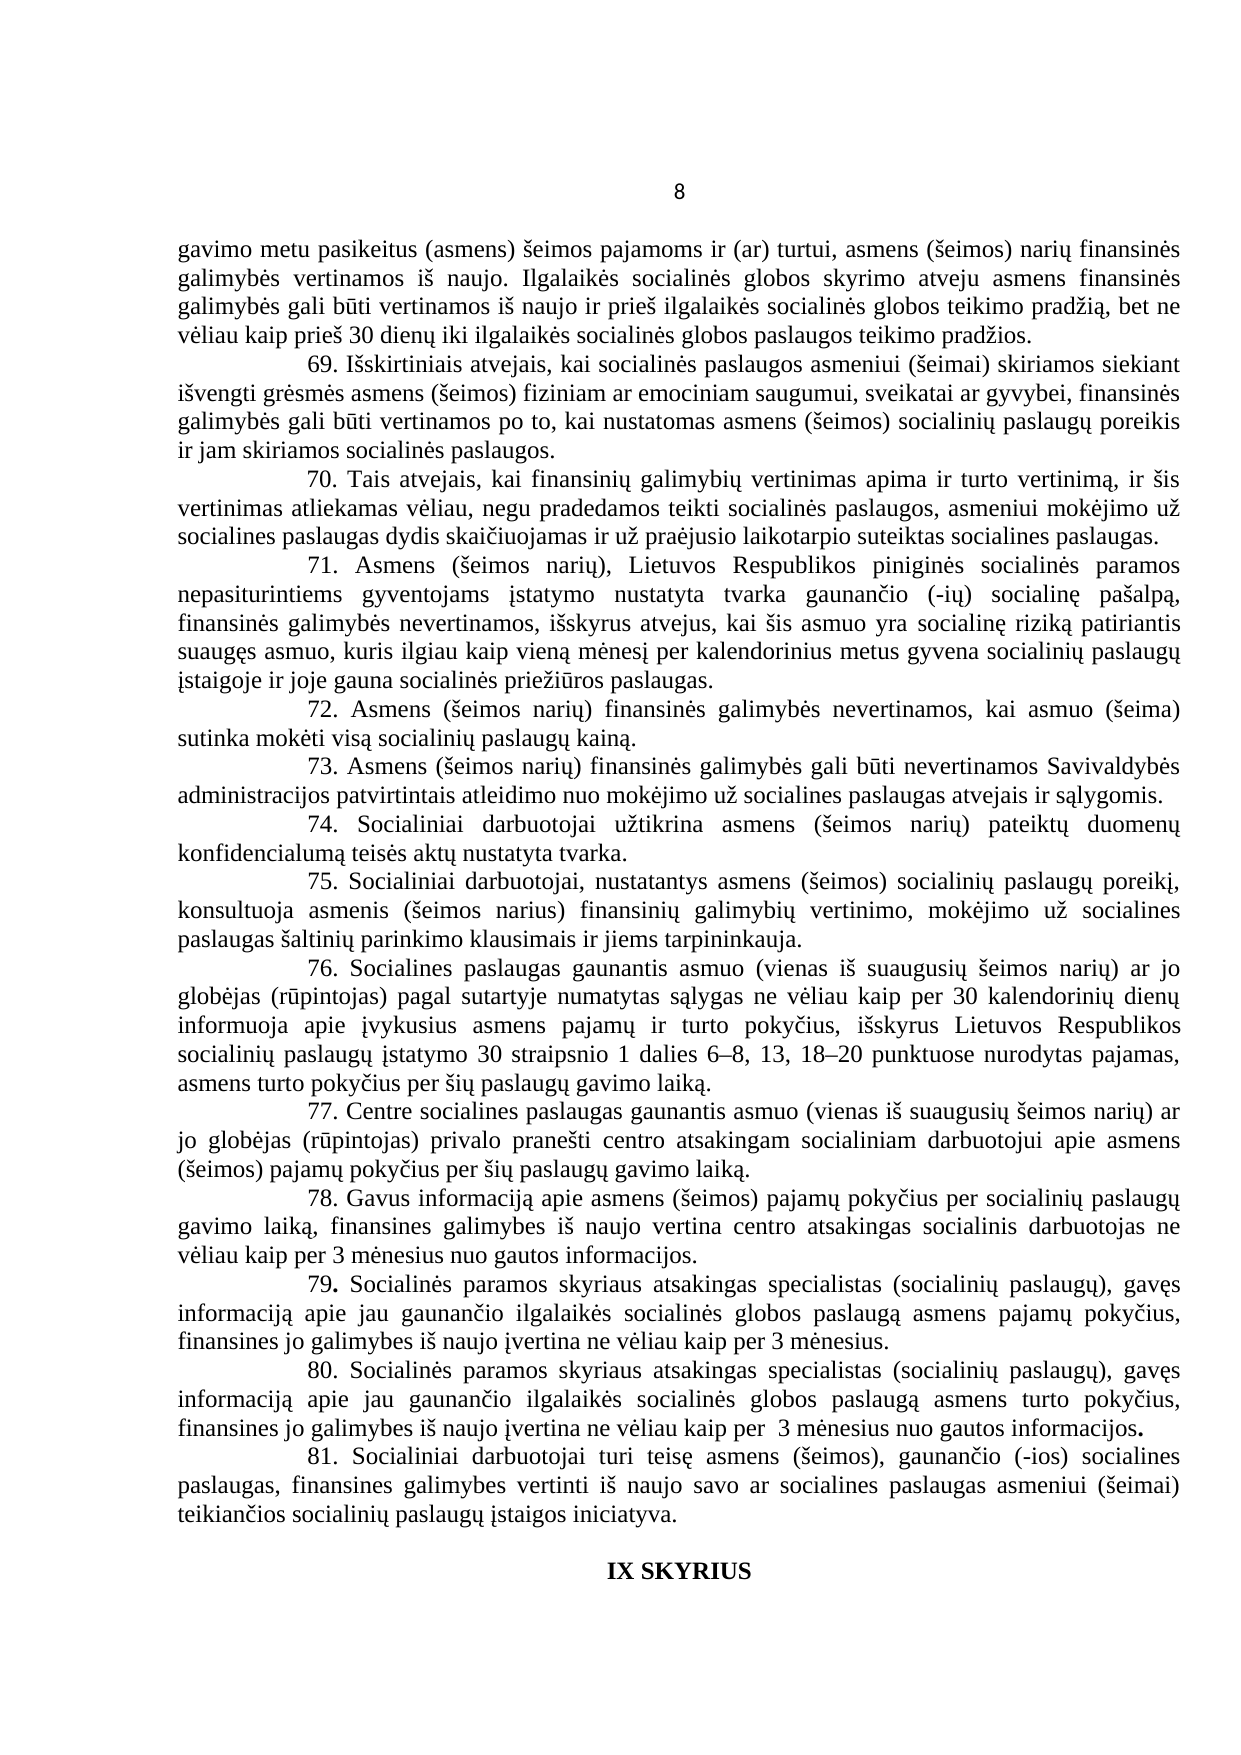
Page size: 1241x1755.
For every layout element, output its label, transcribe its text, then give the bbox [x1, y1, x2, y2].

text IX SKYRIUS [177, 1556, 1181, 1585]
text 76. Socialines paslaugas gaunantis asmuo (vienas iš suaugusių šeimos narių) ar jo globėjas (rūpintojas) pagal sutartyje numatytas sąlygas ne vėliau kaip per 30 kalendorinių dienų informuoja apie įvykusius asmens pajamų ir turto pokyčius, išskyrus Lietuvos Respublikos socialinių paslaugų įstatymo 30 straipsnio 1 dalies 6–8, 13, 18–20 punktuose nurodytas pajamas, asmens turto pokyčius per šių paslaugų gavimo laiką. [177, 953, 1181, 1096]
text 72. Asmens (šeimos narių) finansinės galimybės nevertinamos, kai asmuo (šeima) sutinka mokėti visą socialinių paslaugų kainą. [177, 694, 1181, 751]
text 69. Išskirtiniais atvejais, kai socialinės paslaugos asmeniui (šeimai) skiriamos siekiant išvengti grėsmės asmens (šeimos) fiziniam ar emociniam saugumui, sveikatai ar gyvybei, finansinės galimybės gali būti vertinamos po to, kai nustatomas asmens (šeimos) socialinių paslaugų poreikis ir jam skiriamos socialinės paslaugos. [177, 349, 1181, 464]
text 71. Asmens (šeimos narių), Lietuvos Respublikos piniginės socialinės paramos nepasiturintiems gyventojams įstatymo nustatyta tvarka gaunančio (-ių) socialinę pašalpą, finansinės galimybės nevertinamos, išskyrus atvejus, kai šis asmuo yra socialinę riziką patiriantis suaugęs asmuo, kuris ilgiau kaip vieną mėnesį per kalendorinius metus gyvena socialinių paslaugų įstaigoje ir joje gauna socialinės priežiūros paslaugas. [177, 550, 1181, 694]
text 73. Asmens (šeimos narių) finansinės galimybės gali būti nevertinamos Savivaldybės administracijos patvirtintais atleidimo nuo mokėjimo už socialines paslaugas atvejais ir sąlygomis. [177, 751, 1181, 809]
text 75. Socialiniai darbuotojai, nustatantys asmens (šeimos) socialinių paslaugų poreikį, konsultuoja asmenis (šeimos narius) finansinių galimybių vertinimo, mokėjimo už socialines paslaugas šaltinių parinkimo klausimais ir jiems tarpininkauja. [177, 866, 1181, 953]
text 81. Socialiniai darbuotojai turi teisę asmens (šeimos), gaunančio (-ios) socialines paslaugas, finansines galimybes vertinti iš naujo savo ar socialines paslaugas asmeniui (šeimai) teikiančios socialinių paslaugų įstaigos iniciatyva. [177, 1441, 1181, 1528]
text 74. Socialiniai darbuotojai užtikrina asmens (šeimos narių) pateiktų duomenų konfidencialumą teisės aktų nustatyta tvarka. [177, 809, 1181, 866]
text 70. Tais atvejais, kai finansinių galimybių vertinimas apima ir turto vertinimą, ir šis vertinimas atliekamas vėliau, negu pradedamos teikti socialinės paslaugos, asmeniui mokėjimo už socialines paslaugas dydis skaičiuojamas ir už praėjusio laikotarpio suteiktas socialines paslaugas. [177, 464, 1181, 550]
text gavimo metu pasikeitus (asmens) šeimos pajamoms ir (ar) turtui, asmens (šeimos) narių finansinės galimybės vertinamos iš naujo. Ilgalaikės socialinės globos skyrimo atveju asmens finansinės galimybės gali būti vertinamos iš naujo ir prieš ilgalaikės socialinės globos teikimo pradžią, bet ne vėliau kaip prieš 30 dienų iki ilgalaikės socialinės globos paslaugos teikimo pradžios. [177, 234, 1181, 349]
text 78. Gavus informaciją apie asmens (šeimos) pajamų pokyčius per socialinių paslaugų gavimo laiką, finansines galimybes iš naujo vertina centro atsakingas socialinis darbuotojas ne vėliau kaip per 3 mėnesius nuo gautos informacijos. [177, 1183, 1181, 1269]
text 80. Socialinės paramos skyriaus atsakingas specialistas (socialinių paslaugų), gavęs informaciją apie jau gaunančio ilgalaikės socialinės globos paslaugą asmens turto pokyčius, finansines jo galimybes iš naujo įvertina ne vėliau kaip per 3 mėnesius nuo gautos informacijos. [177, 1355, 1181, 1441]
text 77. Centre socialines paslaugas gaunantis asmuo (vienas iš suaugusių šeimos narių) ar jo globėjas (rūpintojas) privalo pranešti centro atsakingam socialiniam darbuotojui apie asmens (šeimos) pajamų pokyčius per šių paslaugų gavimo laiką. [177, 1096, 1181, 1183]
text 79. Socialinės paramos skyriaus atsakingas specialistas (socialinių paslaugų), gavęs informaciją apie jau gaunančio ilgalaikės socialinės globos paslaugą asmens pajamų pokyčius, finansines jo galimybes iš naujo įvertina ne vėliau kaip per 3 mėnesius. [177, 1269, 1181, 1355]
